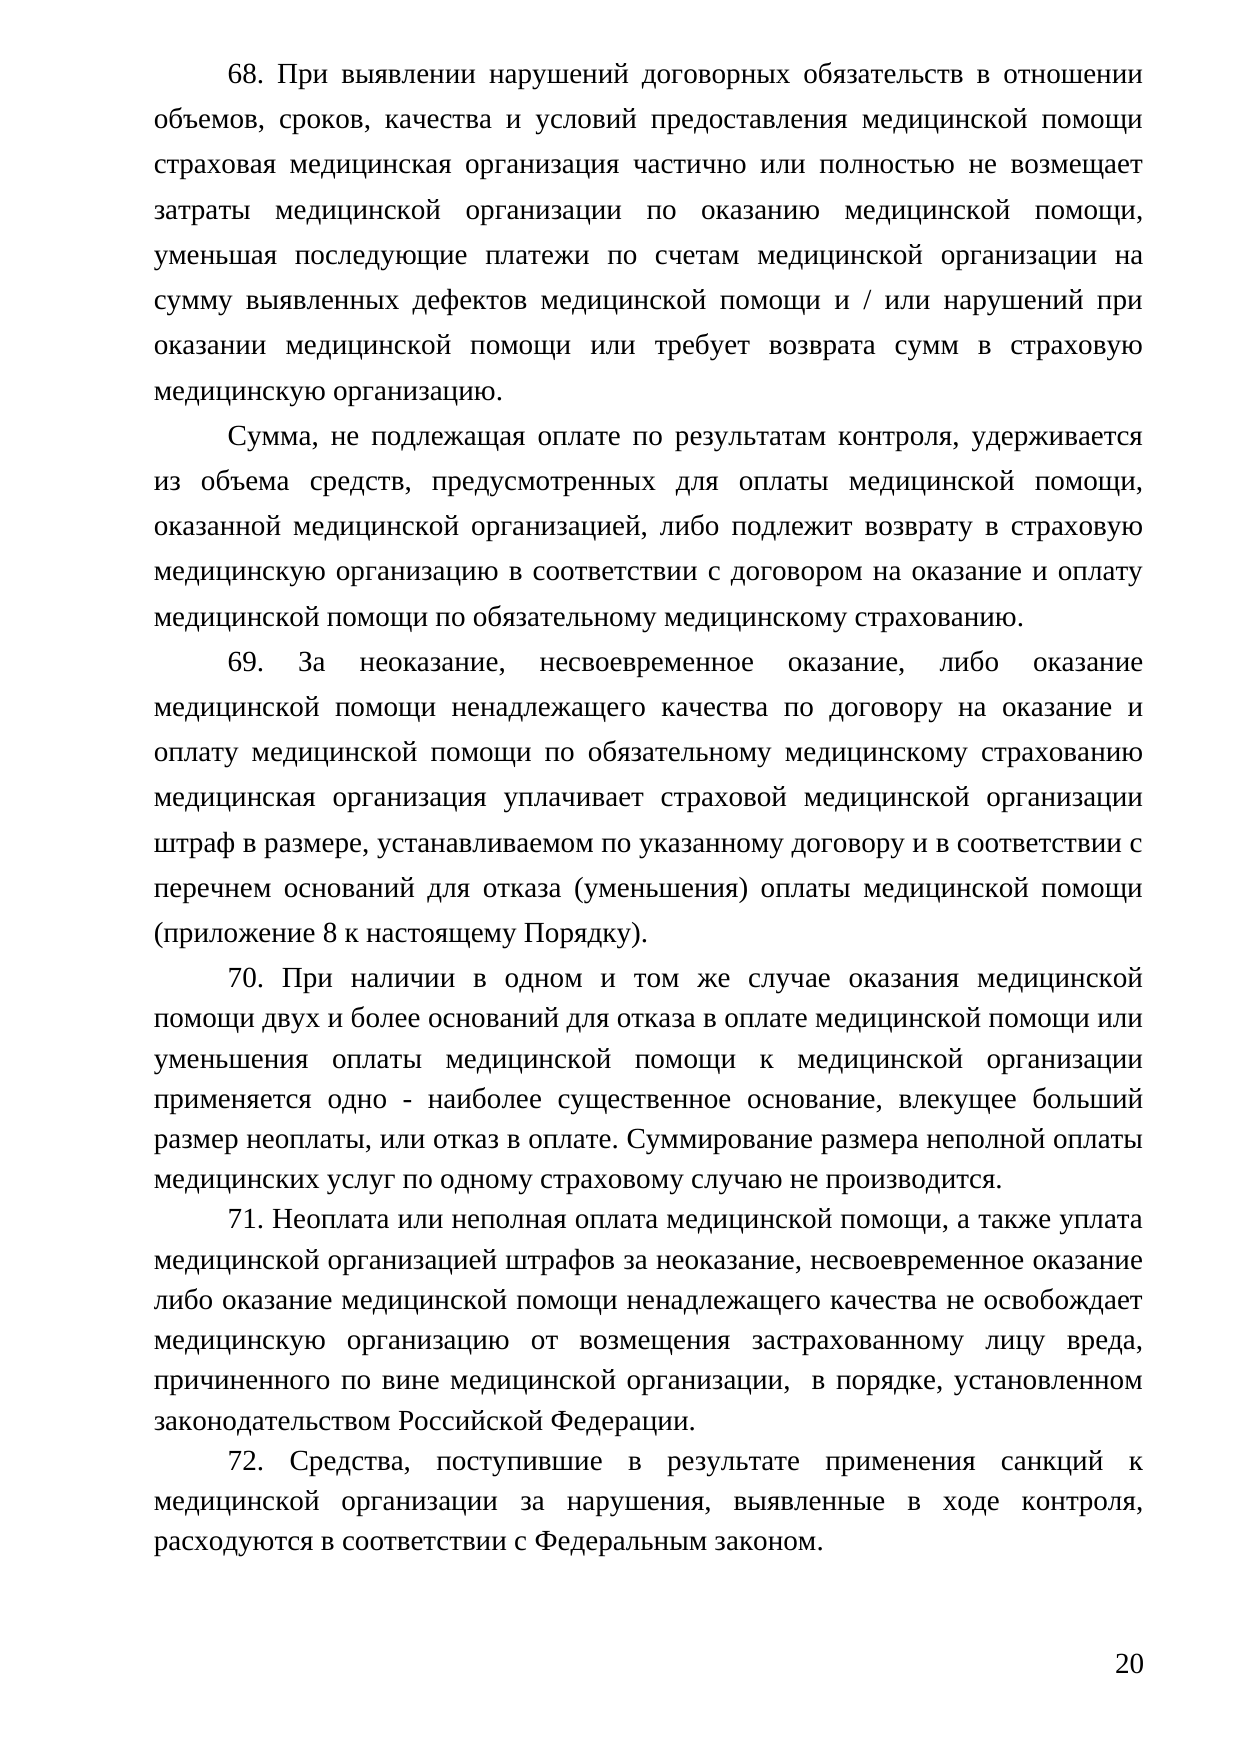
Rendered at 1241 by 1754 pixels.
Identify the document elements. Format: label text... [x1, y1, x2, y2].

text 68. При выявлении нарушений договорных обязательств в отношении объемов, сроков, качества и условий предоставления медицинской помощи страховая медицинская организация частично или полностью не возмещает затраты медицинской организации по оказанию медицинской помощи, уменьшая последующие платежи по счетам медицинской организации на сумму выявленных дефектов медицинской помощи и / или нарушений при оказании медицинской помощи или требует возврата сумм в страховую медицинскую организацию. [153, 56, 1144, 406]
text 72. Средства, поступившие в результате применения санкций к медицинской организации за нарушения, выявленные в ходе контроля, расходуются в соответствии с Федеральным законом. [153, 1443, 1144, 1557]
text 71. Неоплата или неполная оплата медицинской помощи, а также уплата медицинской организацией штрафов за неоказание, несвоевременное оказание либо оказание медицинской помощи ненадлежащего качества не освобождает медицинскую организацию от возмещения застрахованному лицу вреда, причиненного по вине медицинской организации, в порядке, установленном законодательством Российской Федерации. [153, 1202, 1144, 1436]
text 69. За неоказание, несвоевременное оказание, либо оказание медицинской помощи ненадлежащего качества по договору на оказание и оплату медицинской помощи по обязательному медицинскому страхованию медицинская организация уплачивает страховой медицинской организации штраф в размере, устанавливаемом по указанному договору и в соответствии с перечнем оснований для отказа (уменьшения) оплаты медицинской помощи (приложение 8 к настоящему Порядку). [153, 644, 1144, 949]
text Сумма, не подлежащая оплате по результатам контроля, удерживается из объема средств, предусмотренных для оплаты медицинской помощи, оказанной медицинской организацией, либо подлежит возврату в страховую медицинскую организацию в соответствии с договором на оказание и оплату медицинской помощи по обязательному медицинскому страхованию. [153, 418, 1144, 632]
text 70. При наличии в одном и том же случае оказания медицинской помощи двух и более оснований для отказа в оплате медицинской помощи или уменьшения оплаты медицинской помощи к медицинской организации применяется одно - наиболее существенное основание, влекущее больший размер неоплаты, или отказ в оплате. Суммирование размера неполной оплаты медицинских услуг по одному страховому случаю не производится. [153, 960, 1144, 1195]
